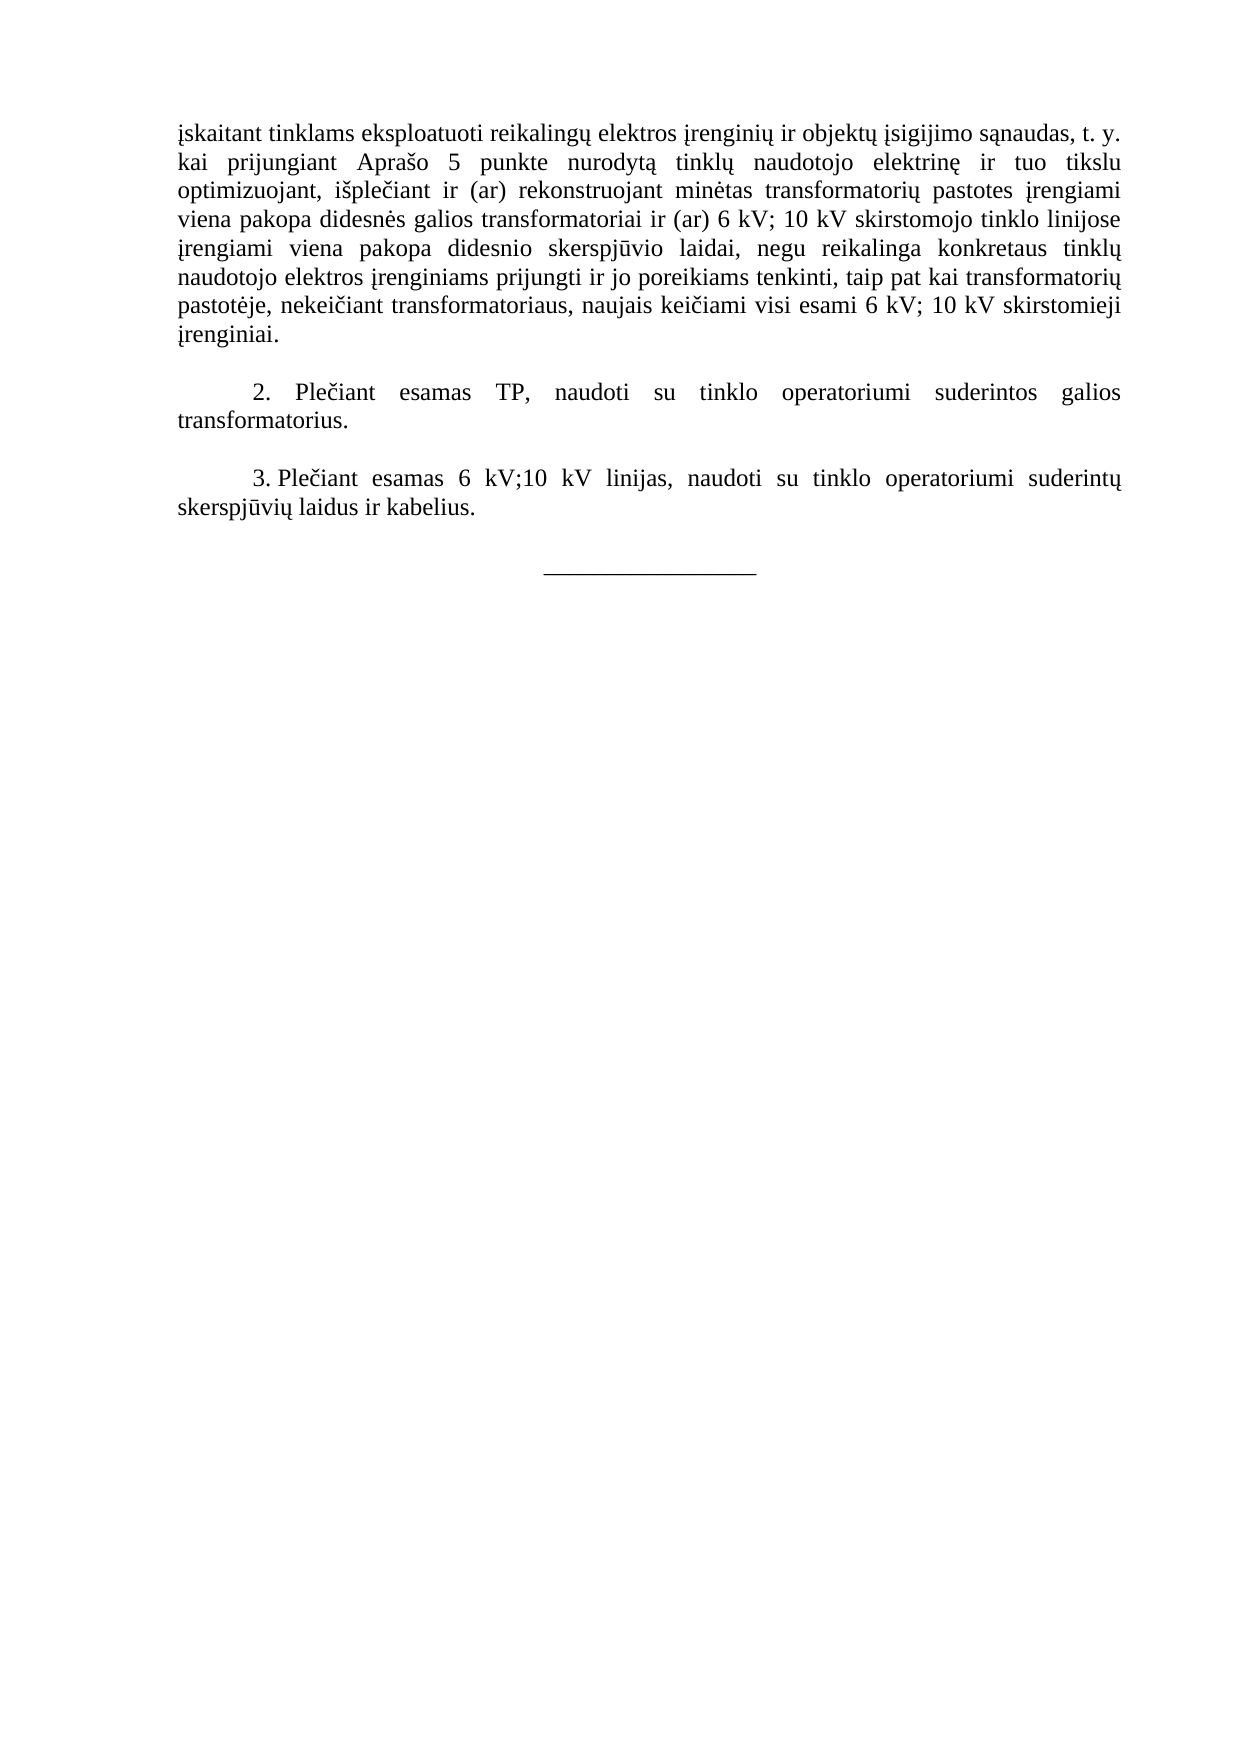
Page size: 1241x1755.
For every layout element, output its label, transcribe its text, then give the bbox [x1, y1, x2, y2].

text 2. Plečiant esamas TP, naudoti su tinklo operatoriumi suderintos galios transformatorius. [177, 377, 1122, 434]
text 3. Plečiant esamas 6 kV;10 kV linijas, naudoti su tinklo operatoriumi suderintų skerspjūvių laidus ir kabelius. [177, 463, 1122, 521]
text įskaitant tinklams eksploatuoti reikalingų elektros įrenginių ir objektų įsigijimo sąnaudas, t. y. kai prijungiant Aprašo 5 punkte nurodytą tinklų naudotojo elektrinę ir tuo tikslu optimizuojant, išplečiant ir (ar) rekonstruojant minėtas transformatorių pastotes įrengiami viena pakopa didesnės galios transformatoriai ir (ar) 6 kV; 10 kV skirstomojo tinklo linijose įrengiami viena pakopa didesnio skerspjūvio laidai, negu reikalinga konkretaus tinklų naudotojo elektros įrenginiams prijungti ir jo poreikiams tenkinti, taip pat kai transformatorių pastotėje, nekeičiant transformatoriaus, naujais keičiami visi esami 6 kV; 10 kV skirstomieji įrenginiai. [177, 118, 1122, 348]
text _________________ [177, 549, 1122, 578]
